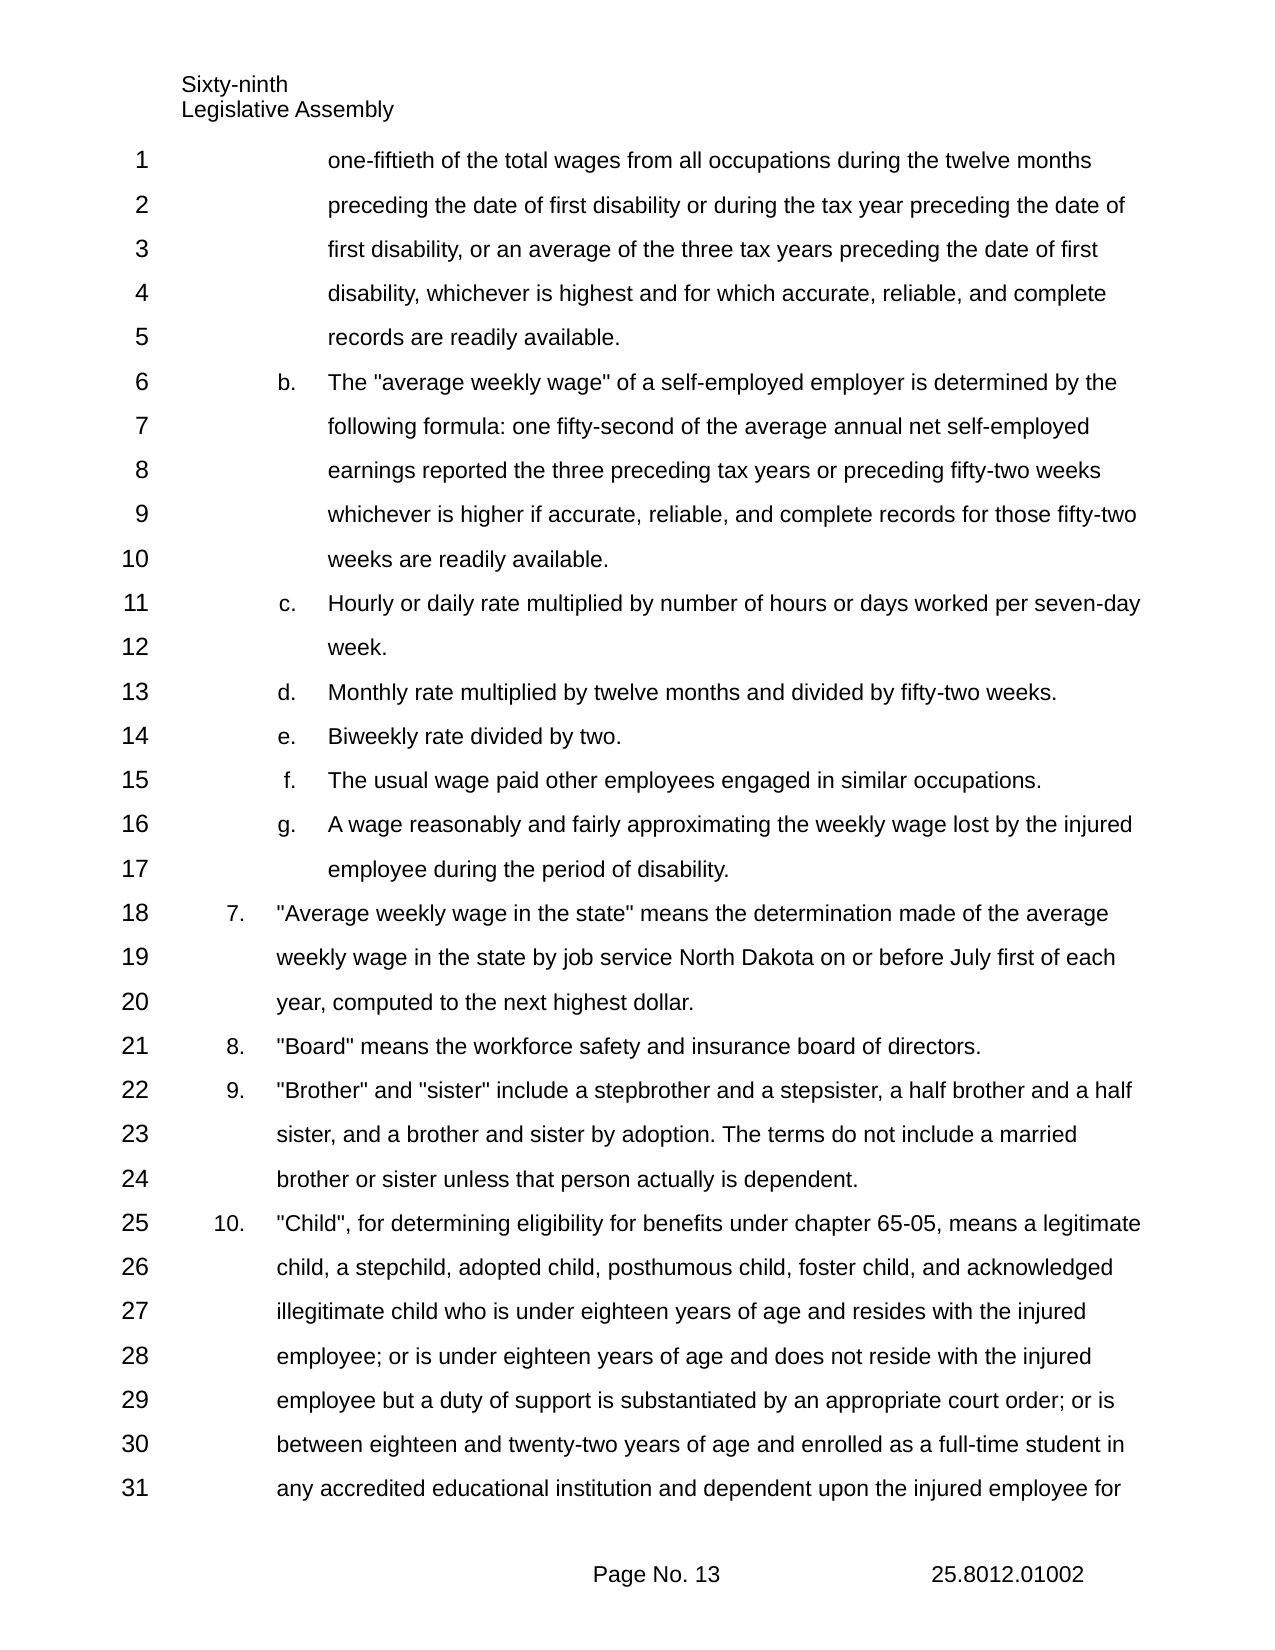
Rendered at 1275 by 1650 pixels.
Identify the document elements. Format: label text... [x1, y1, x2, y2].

text one‑fiftieth of the total wages from all occupations during the twelve months preceding the date of first disability or during the tax year preceding the date of first disability, or an average of the three tax years preceding the date of first disability, whichever is highest and for which accurate, reliable, and complete records are readily available. [181, 133, 1154, 355]
text 9. "Brother" and "sister" include a stepbrother and a stepsister, a half brother and a half sister, and a brother and sister by adoption. The terms do not include a married brother or sister unless that person actually is dependent. [181, 1063, 1154, 1196]
text 8. "Board" means the workforce safety and insurance board of directors. [181, 1019, 1154, 1063]
text d. Monthly rate multiplied by twelve months and divided by fifty‑two weeks. [181, 664, 1154, 709]
text b. The "average weekly wage" of a self‑employed employer is determined by the following formula: one fifty‑second of the average annual net self‑employed earnings reported the three preceding tax years or preceding fifty‑two weeks whichever is higher if accurate, reliable, and complete records for those fifty‑two weeks are readily available. [181, 355, 1154, 576]
text g. A wage reasonably and fairly approximating the weekly wage lost by the injured employee during the period of disability. [181, 797, 1154, 886]
text e. Biweekly rate divided by two. [181, 709, 1154, 753]
text f. The usual wage paid other employees engaged in similar occupations. [181, 753, 1154, 797]
text 7. "Average weekly wage in the state" means the determination made of the average weekly wage in the state by job service North Dakota on or before July first of each year, computed to the next highest dollar. [181, 886, 1154, 1019]
text 10. "Child", for determining eligibility for benefits under chapter 65‑05, means a legitimate child, a stepchild, adopted child, posthumous child, foster child, and acknowledged illegitimate child who is under eighteen years of age and resides with the injured employee; or is under eighteen years of age and does not reside with the injured employee but a duty of support is substantiated by an appropriate court order; or is between eighteen and twenty‑two years of age and enrolled as a full‑time student in any accredited educational institution and dependent upon the injured employee for [181, 1196, 1154, 1506]
text c. Hourly or daily rate multiplied by number of hours or days worked per seven‑day week. [181, 576, 1154, 664]
